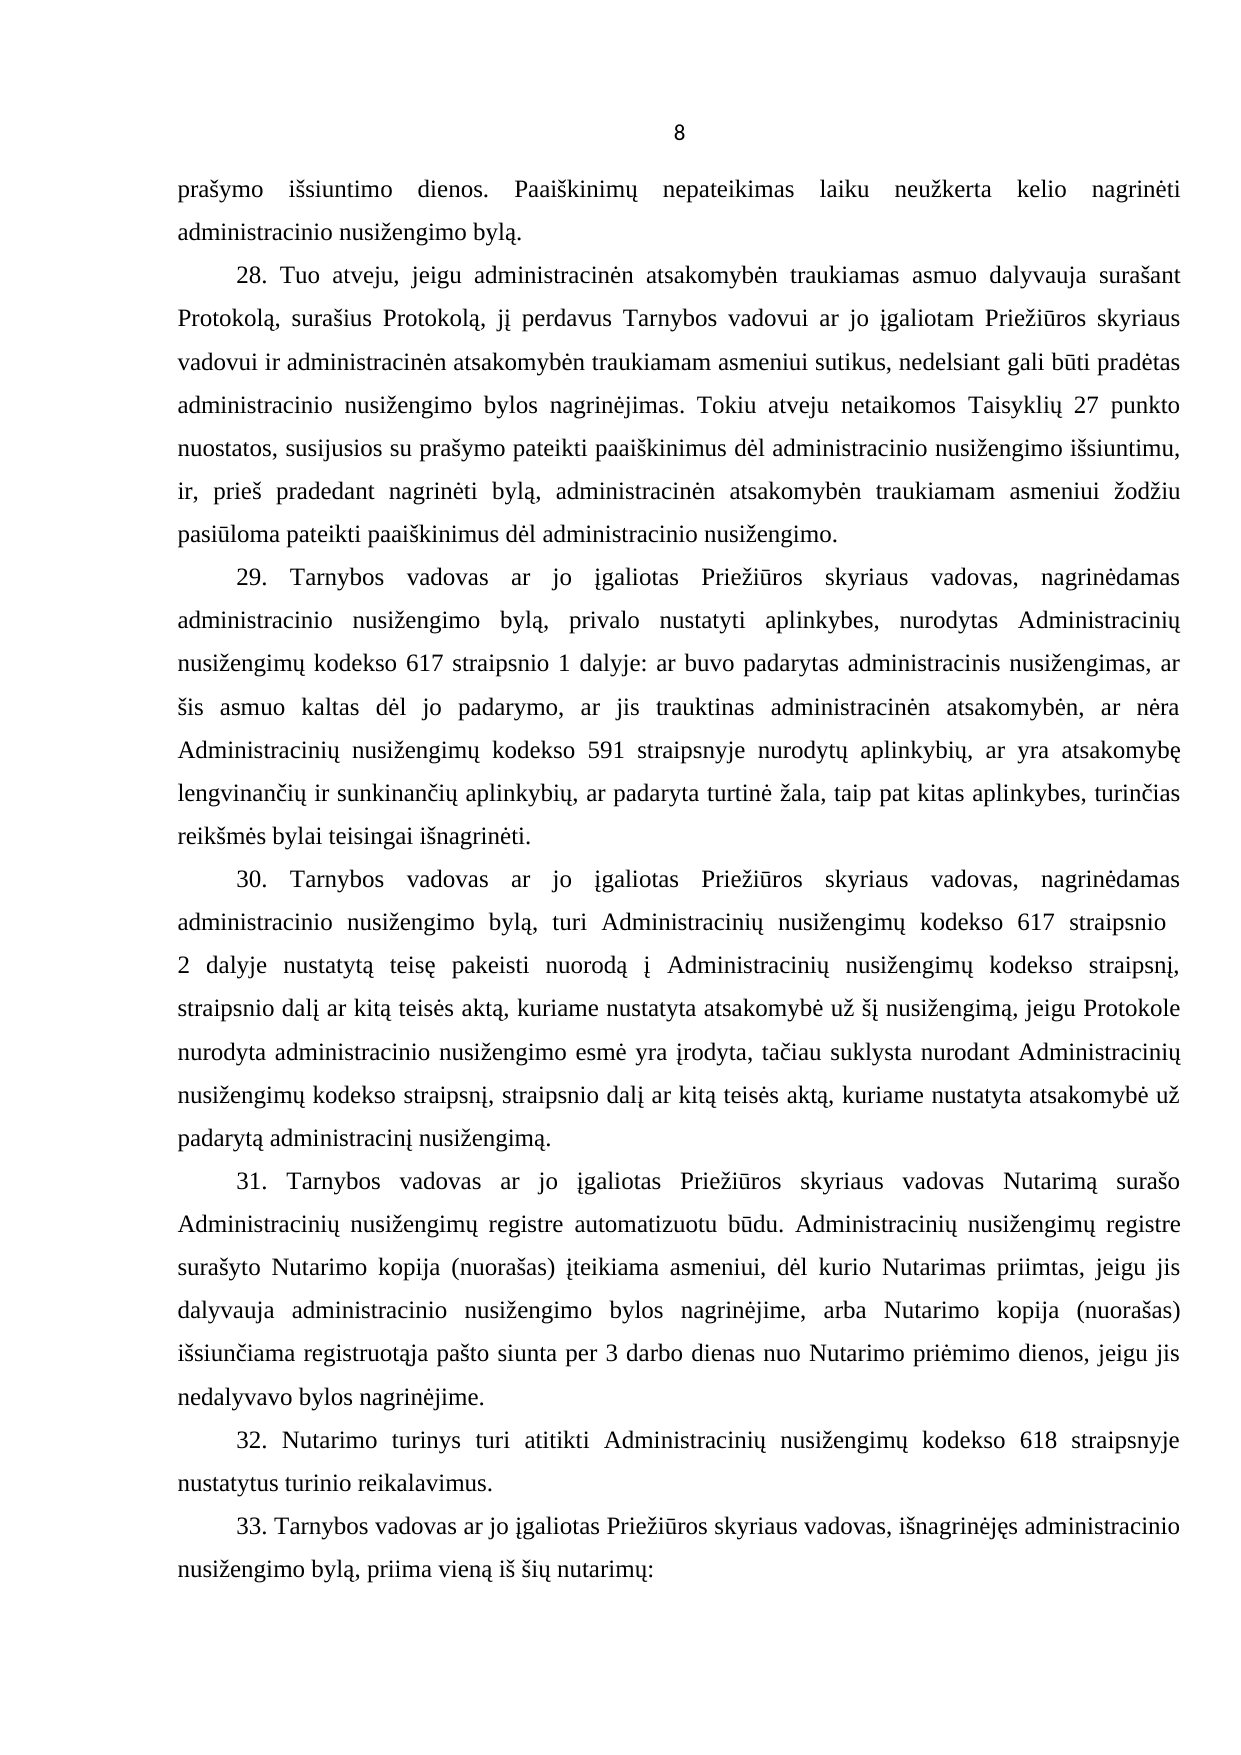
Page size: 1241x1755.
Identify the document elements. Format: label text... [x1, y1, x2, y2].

text 33. Tarnybos vadovas ar jo įgaliotas Priežiūros skyriaus vadovas, išnagrinėjęs administracinio nusižengimo bylą, priima vieną iš šių nutarimų: [177, 1511, 1181, 1583]
text 31. Tarnybos vadovas ar jo įgaliotas Priežiūros skyriaus vadovas Nutarimą surašo Administracinių nusižengimų registre automatizuotu būdu. Administracinių nusižengimų registre surašyto Nutarimo kopija (nuorašas) įteikiama asmeniui, dėl kurio Nutarimas priimtas, jeigu jis dalyvauja administracinio nusižengimo bylos nagrinėjime, arba Nutarimo kopija (nuorašas) išsiunčiama registruotąja pašto siunta per 3 darbo dienas nuo Nutarimo priėmimo dienos, jeigu jis nedalyvavo bylos nagrinėjime. [177, 1166, 1181, 1410]
text 28. Tuo atveju, jeigu administracinėn atsakomybėn traukiamas asmuo dalyvauja surašant Protokolą, surašius Protokolą, jį perdavus Tarnybos vadovui ar jo įgaliotam Priežiūros skyriaus vadovui ir administracinėn atsakomybėn traukiamam asmeniui sutikus, nedelsiant gali būti pradėtas administracinio nusižengimo bylos nagrinėjimas. Tokiu atveju netaikomos Taisyklių 27 punkto nuostatos, susijusios su prašymo pateikti paaiškinimus dėl administracinio nusižengimo išsiuntimu, ir, prieš pradedant nagrinėti bylą, administracinėn atsakomybėn traukiamam asmeniui žodžiu pasiūloma pateikti paaiškinimus dėl administracinio nusižengimo. [177, 260, 1181, 548]
text 32. Nutarimo turinys turi atitikti Administracinių nusižengimų kodekso 618 straipsnyje nustatytus turinio reikalavimus. [177, 1425, 1181, 1497]
text 30. Tarnybos vadovas ar jo įgaliotas Priežiūros skyriaus vadovas, nagrinėdamas administracinio nusižengimo bylą, turi Administracinių nusižengimų kodekso 617 straipsnio 2 dalyje nustatytą teisę pakeisti nuorodą į Administracinių nusižengimų kodekso straipsnį, straipsnio dalį ar kitą teisės aktą, kuriame nustatyta atsakomybė už šį nusižengimą, jeigu Protokole nurodyta administracinio nusižengimo esmė yra įrodyta, tačiau suklysta nurodant Administracinių nusižengimų kodekso straipsnį, straipsnio dalį ar kitą teisės aktą, kuriame nustatyta atsakomybė už padarytą administracinį nusižengimą. [177, 864, 1181, 1152]
text 29. Tarnybos vadovas ar jo įgaliotas Priežiūros skyriaus vadovas, nagrinėdamas administracinio nusižengimo bylą, privalo nustatyti aplinkybes, nurodytas Administracinių nusižengimų kodekso 617 straipsnio 1 dalyje: ar buvo padarytas administracinis nusižengimas, ar šis asmuo kaltas dėl jo padarymo, ar jis trauktinas administracinėn atsakomybėn, ar nėra Administracinių nusižengimų kodekso 591 straipsnyje nurodytų aplinkybių, ar yra atsakomybę lengvinančių ir sunkinančių aplinkybių, ar padaryta turtinė žala, taip pat kitas aplinkybes, turinčias reikšmės bylai teisingai išnagrinėti. [177, 562, 1181, 850]
text prašymo išsiuntimo dienos. Paaiškinimų nepateikimas laiku neužkerta kelio nagrinėti administracinio nusižengimo bylą. [177, 174, 1181, 246]
